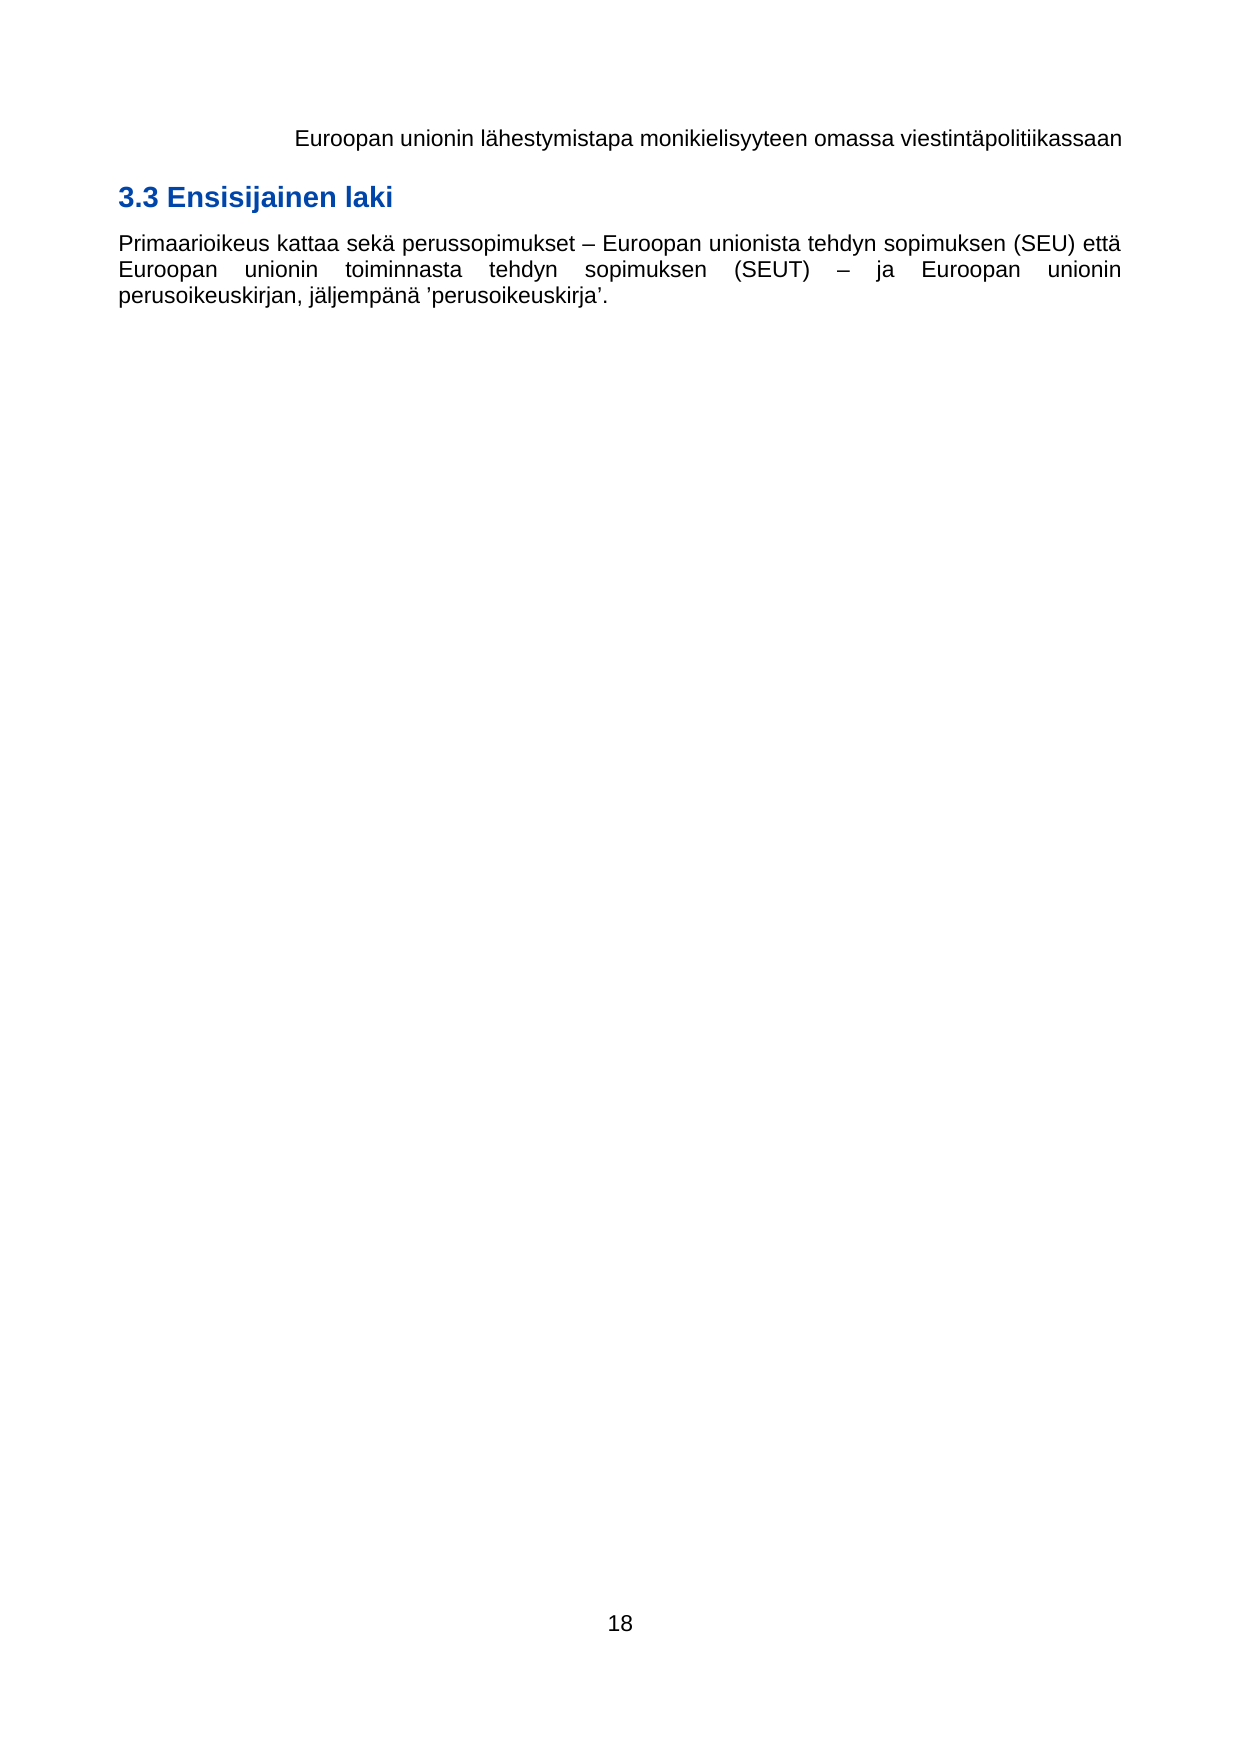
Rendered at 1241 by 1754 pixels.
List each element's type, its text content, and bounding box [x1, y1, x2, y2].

subtitle 3.3 Ensisijainen laki [118, 180, 1122, 214]
text Primaarioikeus kattaa sekä perussopimukset – Euroopan unionista tehdyn sopimuksen (SEU) että Euroopan unionin toiminnasta tehdyn sopimuksen (SEUT) – ja Euroopan unionin perusoikeuskirjan, jäljempänä ’perusoikeuskirja’. [118, 230, 1122, 309]
